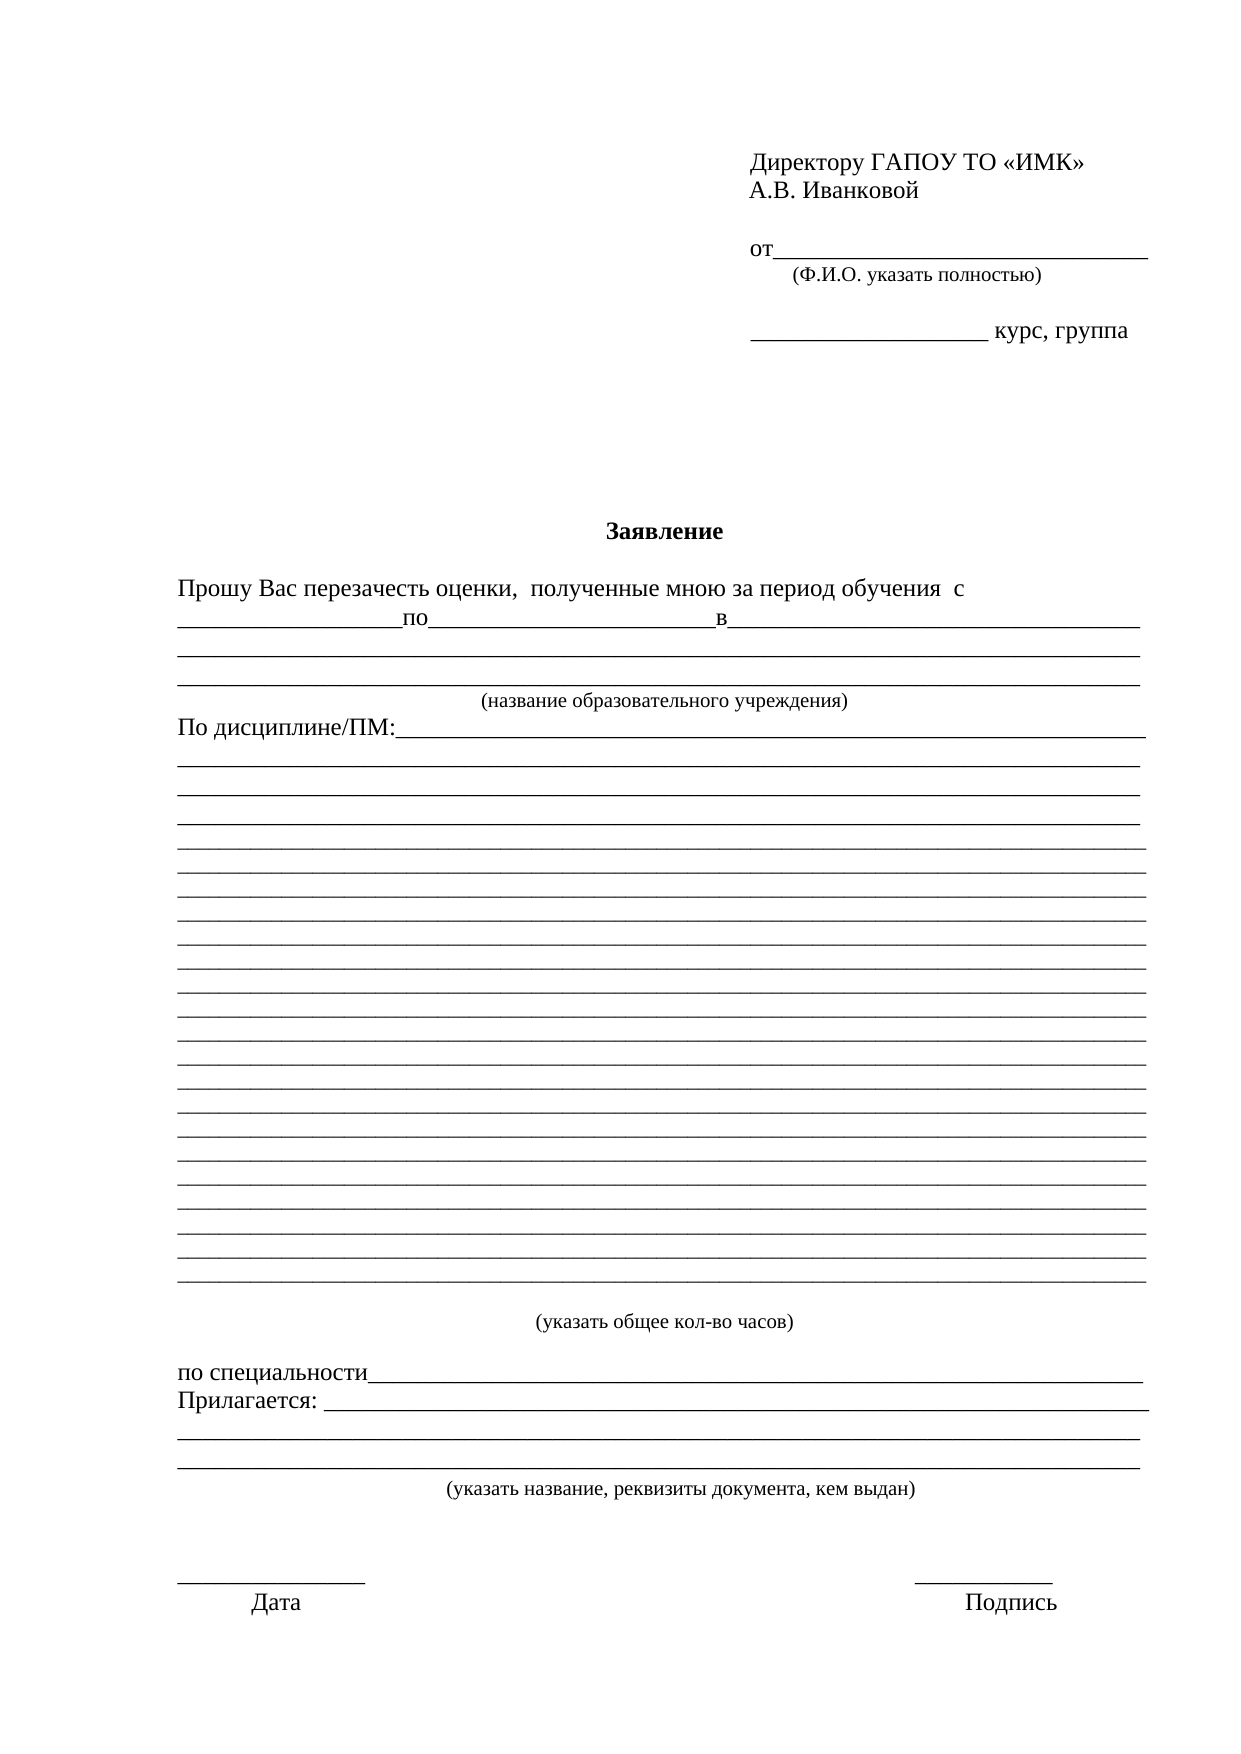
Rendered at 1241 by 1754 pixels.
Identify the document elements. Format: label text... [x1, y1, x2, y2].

text _______________ ___________ [177, 1558, 1152, 1587]
text Дата Подпись [177, 1587, 1152, 1616]
text от______________________________ [177, 233, 1152, 262]
text Директору ГАПОУ ТО «ИМК» [693, 147, 1152, 176]
text Прилагается: __________________________________________________________________ [177, 1386, 1152, 1414]
text (Ф.И.О. указать полностью) [177, 262, 1152, 286]
text (указать общее кол-во часов) [177, 1309, 1152, 1333]
text (название образовательного учреждения) [177, 688, 1152, 712]
text (указать название, реквизиты документа, кем выдан) [177, 1472, 1152, 1501]
text ___________________ курс, группа [472, 315, 1152, 343]
text _______________________________________________________________________________________________________________________________________________________________________________________________________________________________________ [177, 741, 1152, 827]
text Прошу Вас перезачесть оценки, полученные мною за период обучения с __________________по_______________________в_________________________________ [177, 573, 1152, 631]
text _______________________________________________________________________________________________________________________________________________________________________________________________________________________________________________________________________________________________________________________________________________________________________________________________________________________________________________________________________________________________________________________________________________________________________________________________________________________________________________________________________________________________________________________________________________________________________________________________________________________________________________________________________________________________________________________________________________________________________________________________________________________________________________________________________________________________________________________________________________________________________________________________________________________________________________________________________________________________________________________________________________________________________________________________________________________________________________________________________________________________________________________________________________________________________________________________________________________________________________________________________________________________________________________________________________________________________________________________________________________________________ [177, 827, 1152, 1285]
text __________________________________________________________________________________________________________________________________________________________ [177, 631, 1152, 688]
text __________________________________________________________________________________________________________________________________________________________ [177, 1414, 1152, 1472]
text По дисциплине/ПМ:____________________________________________________________ [177, 712, 1152, 741]
text по специальности______________________________________________________________ [177, 1357, 1152, 1386]
text Заявление [177, 516, 1152, 545]
text А.В. Иванковой [398, 176, 1152, 204]
